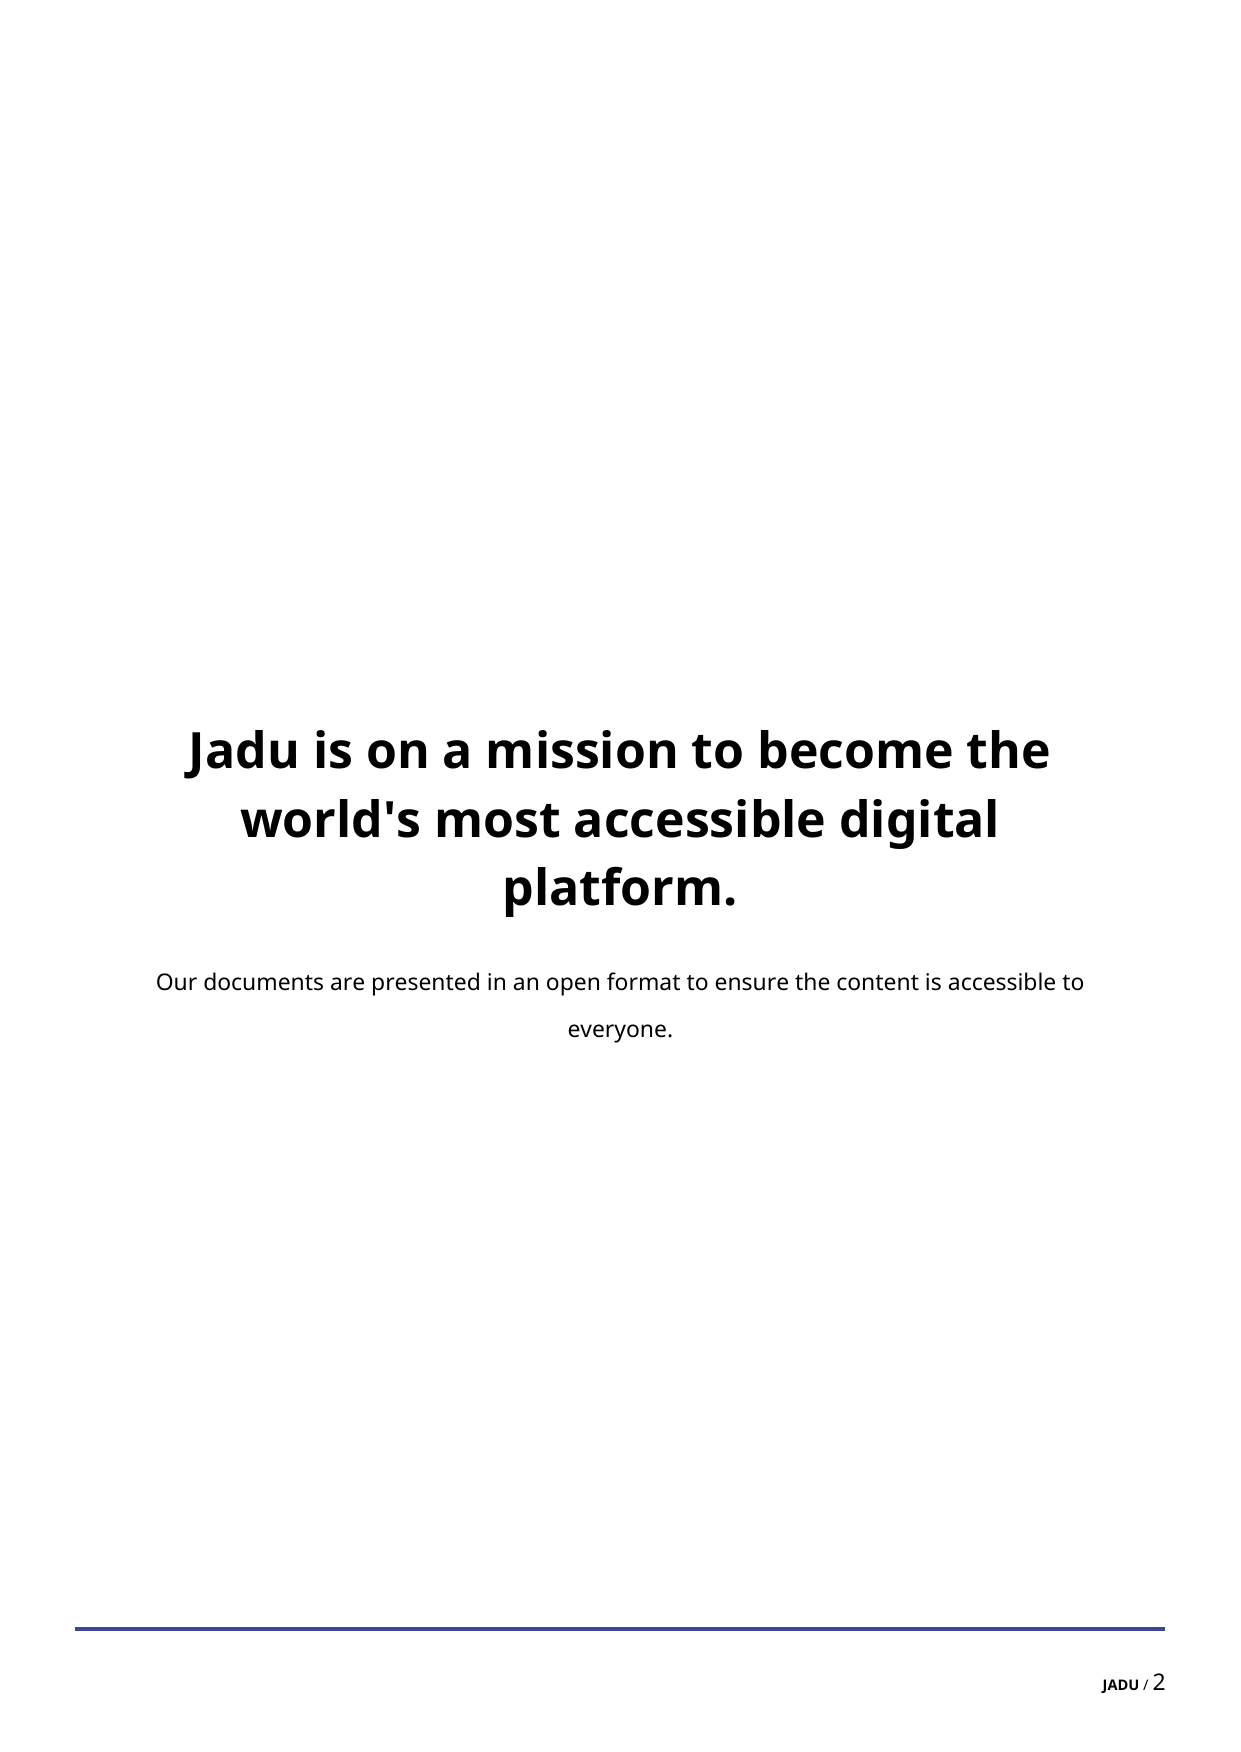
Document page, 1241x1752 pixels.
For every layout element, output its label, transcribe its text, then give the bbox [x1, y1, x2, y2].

text Our documents are presented in an open format to ensure the content is accessible to everyone. [118, 966, 1122, 1044]
subtitle Jadu is on a mission to become the world's most accessible digital platform. [118, 715, 1122, 920]
